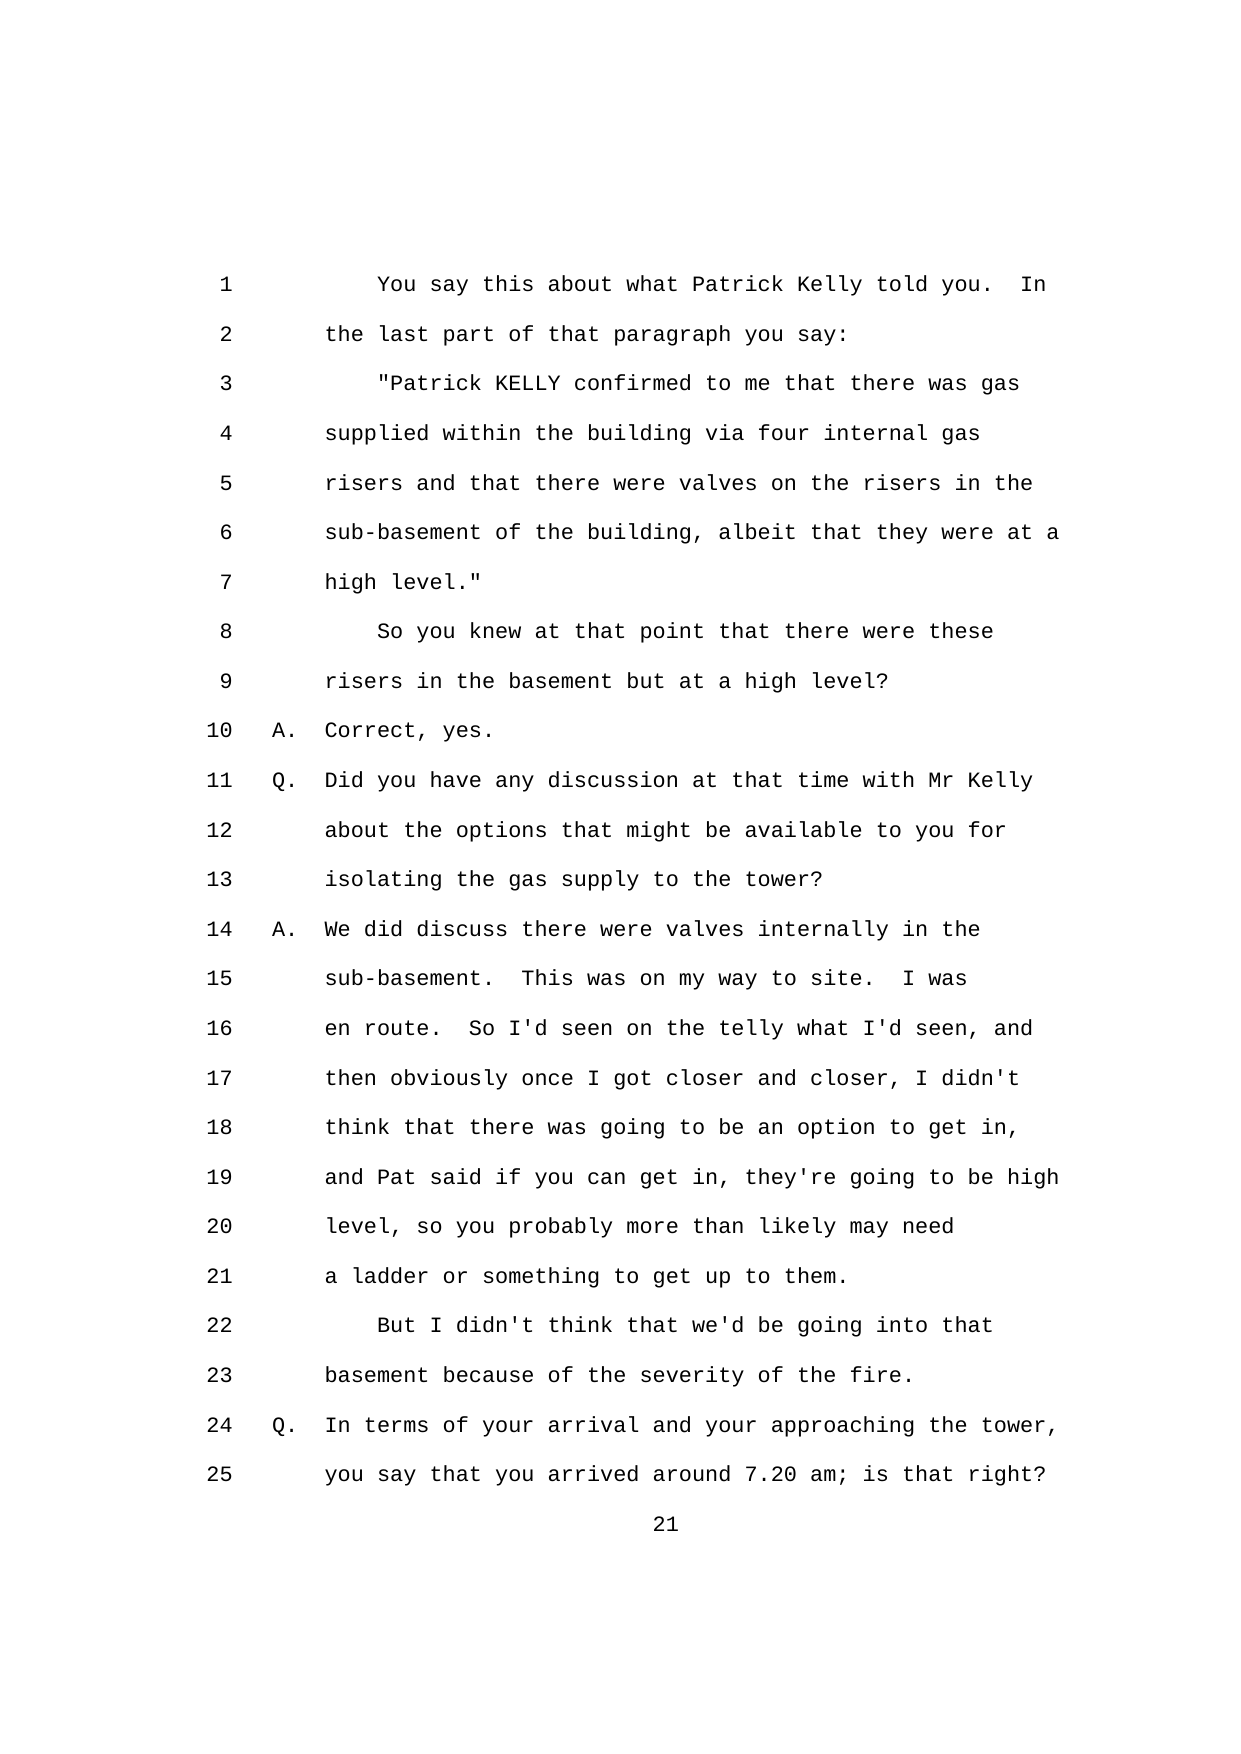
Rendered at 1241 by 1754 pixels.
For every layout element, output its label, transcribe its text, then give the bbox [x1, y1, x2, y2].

text 9 risers in the basement but at a high level? [75, 670, 1165, 695]
text 2 the last part of that paragraph you say: [75, 323, 1165, 348]
text 21 [75, 1513, 1165, 1538]
text 1 You say this about what Patrick Kelly told you. In [75, 273, 1165, 298]
text 13 isolating the gas supply to the tower? [75, 868, 1165, 893]
text 14 A. We did discuss there were valves internally in the [75, 918, 1165, 943]
text 3 "Patrick KELLY confirmed to me that there was gas [75, 372, 1165, 397]
text 15 sub-basement. This was on my way to site. I was [75, 967, 1165, 992]
text 10 A. Correct, yes. [75, 719, 1165, 744]
text 18 think that there was going to be an option to get in, [75, 1116, 1165, 1141]
text 7 high level." [75, 571, 1165, 596]
text 6 sub-basement of the building, albeit that they were at a [75, 521, 1165, 546]
text 25 you say that you arrived around 7.20 am; is that right? [75, 1463, 1165, 1488]
text 8 So you knew at that point that there were these [75, 620, 1165, 645]
text 12 about the options that might be available to you for [75, 819, 1165, 843]
text 23 basement because of the severity of the fire. [75, 1364, 1165, 1389]
text 11 Q. Did you have any discussion at that time with Mr Kelly [75, 769, 1165, 794]
text 5 risers and that there were valves on the risers in the [75, 472, 1165, 496]
text 22 But I didn't think that we'd be going into that [75, 1314, 1165, 1339]
text 16 en route. So I'd seen on the telly what I'd seen, and [75, 1017, 1165, 1042]
text 17 then obviously once I got closer and closer, I didn't [75, 1067, 1165, 1091]
text 21 a ladder or something to get up to them. [75, 1265, 1165, 1290]
text 4 supplied within the building via four internal gas [75, 422, 1165, 447]
text 24 Q. In terms of your arrival and your approaching the tower, [75, 1414, 1165, 1438]
text 19 and Pat said if you can get in, they're going to be high [75, 1166, 1165, 1191]
text 20 level, so you probably more than likely may need [75, 1215, 1165, 1240]
